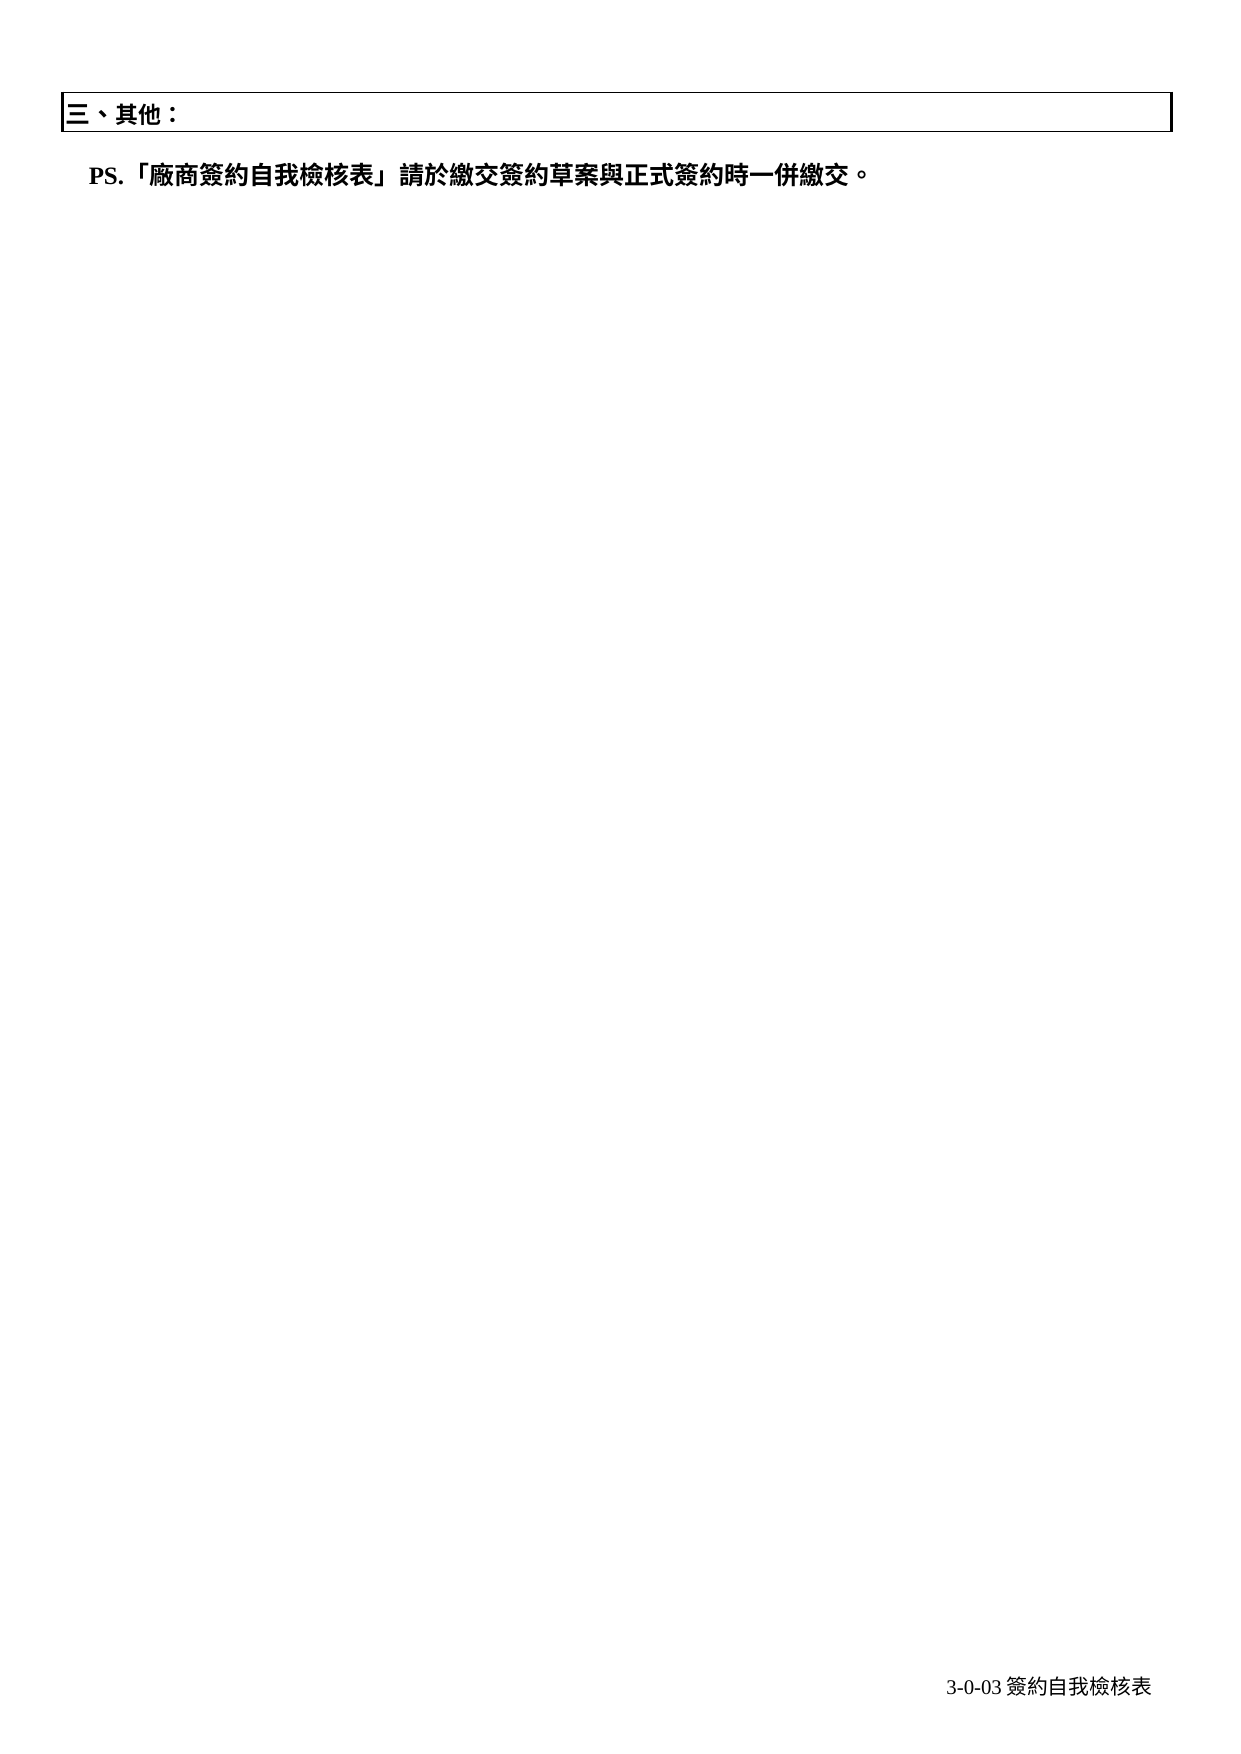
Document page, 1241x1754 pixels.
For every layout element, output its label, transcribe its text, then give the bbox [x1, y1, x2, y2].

table_cell 三、其他： [64, 93, 1170, 131]
text PS.「廠商簽約自我檢核表」請於繳交簽約草案與正式簽約時一併繳交。 [88, 132, 1152, 195]
